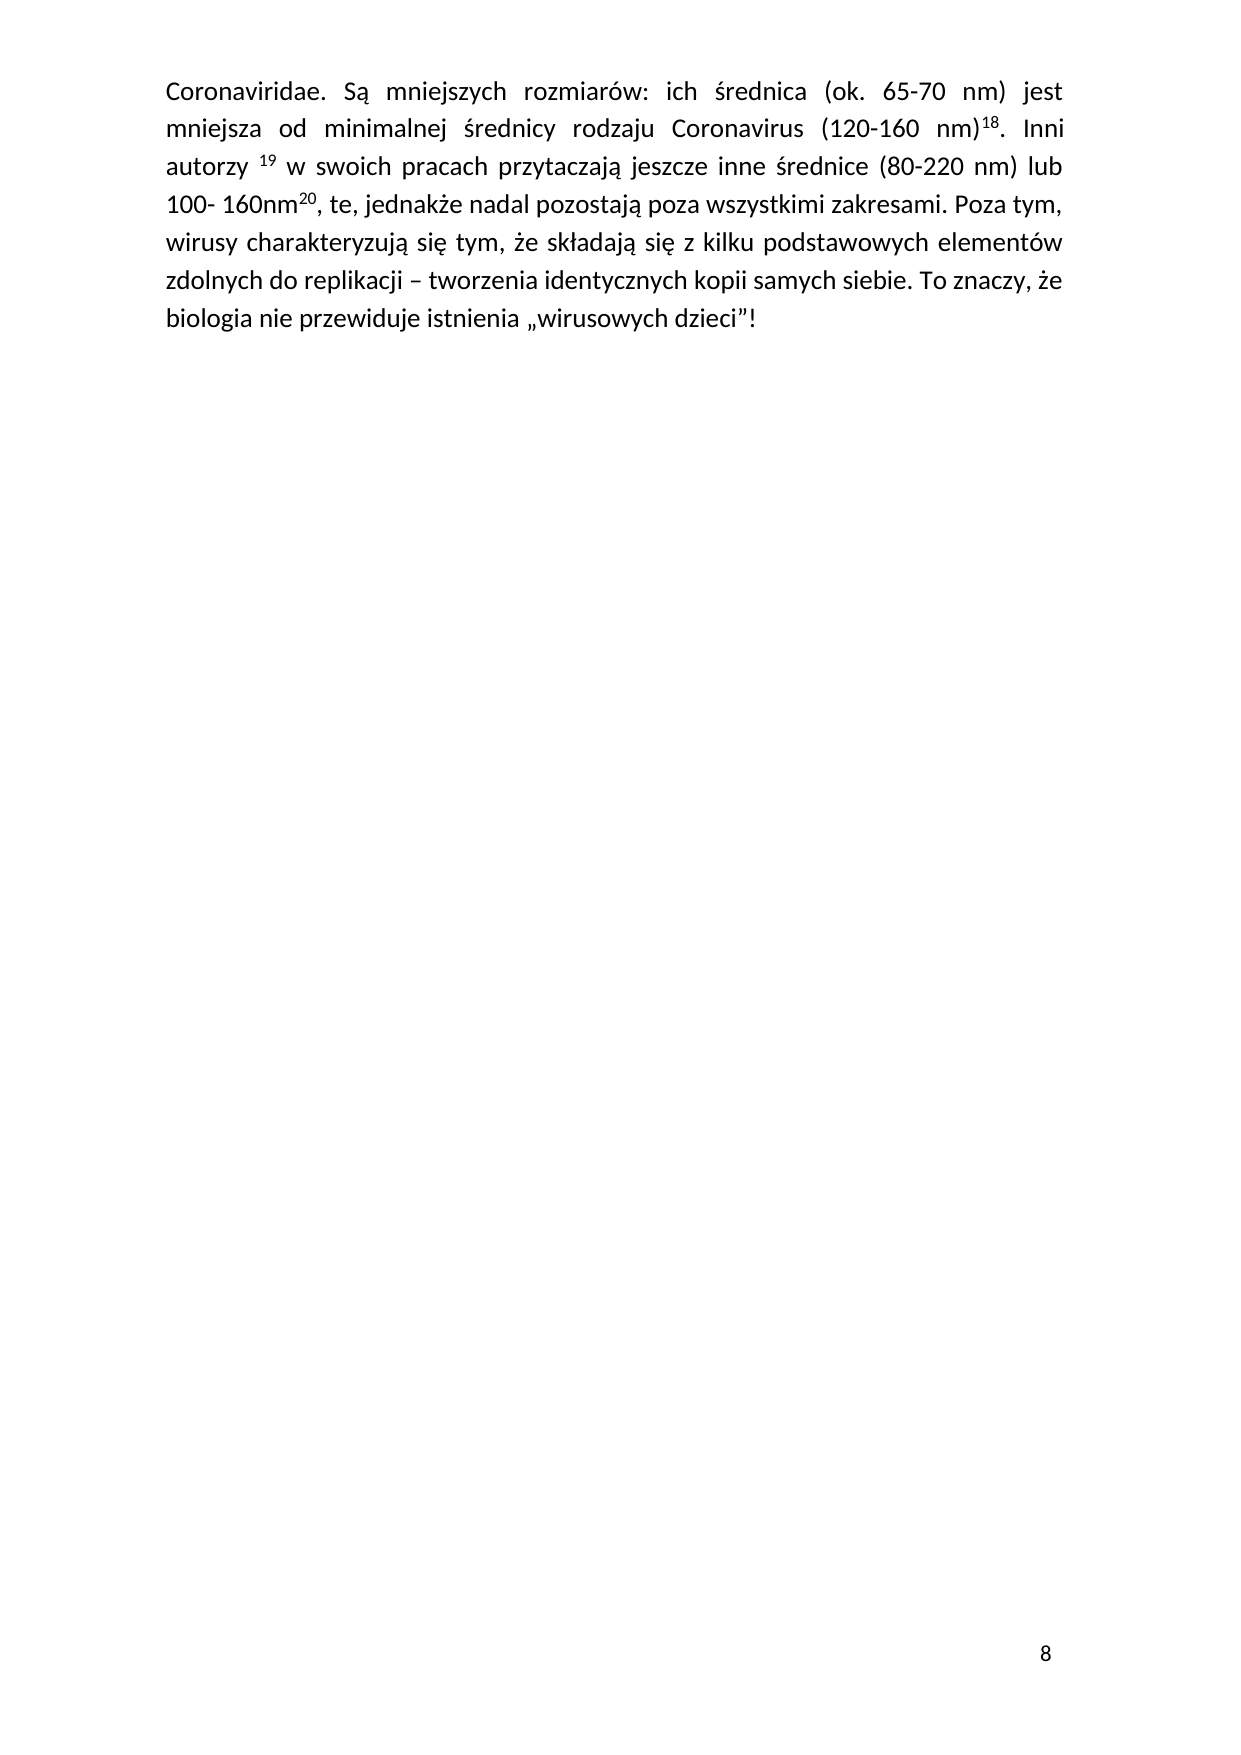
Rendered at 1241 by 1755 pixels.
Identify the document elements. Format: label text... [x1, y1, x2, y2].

text Coronaviridae. Są mniejszych rozmiarów: ich średnica (ok. 65-70 nm) jest mniejsza od minimalnej średnicy rodzaju Coronavirus (120-160 nm)18. Inni autorzy 19 w swoich pracach przytaczają jeszcze inne średnice (80-220 nm) lub 100- 160nm20, te, jednakże nadal pozostają poza wszystkimi zakresami. Poza tym, wirusy charakteryzują się tym, że składają się z kilku podstawowych elementów zdolnych do replikacji – tworzenia identycznych kopii samych siebie. To znaczy, że biologia nie przewiduje istnienia „wirusowych dzieci”! [166, 74, 1064, 334]
